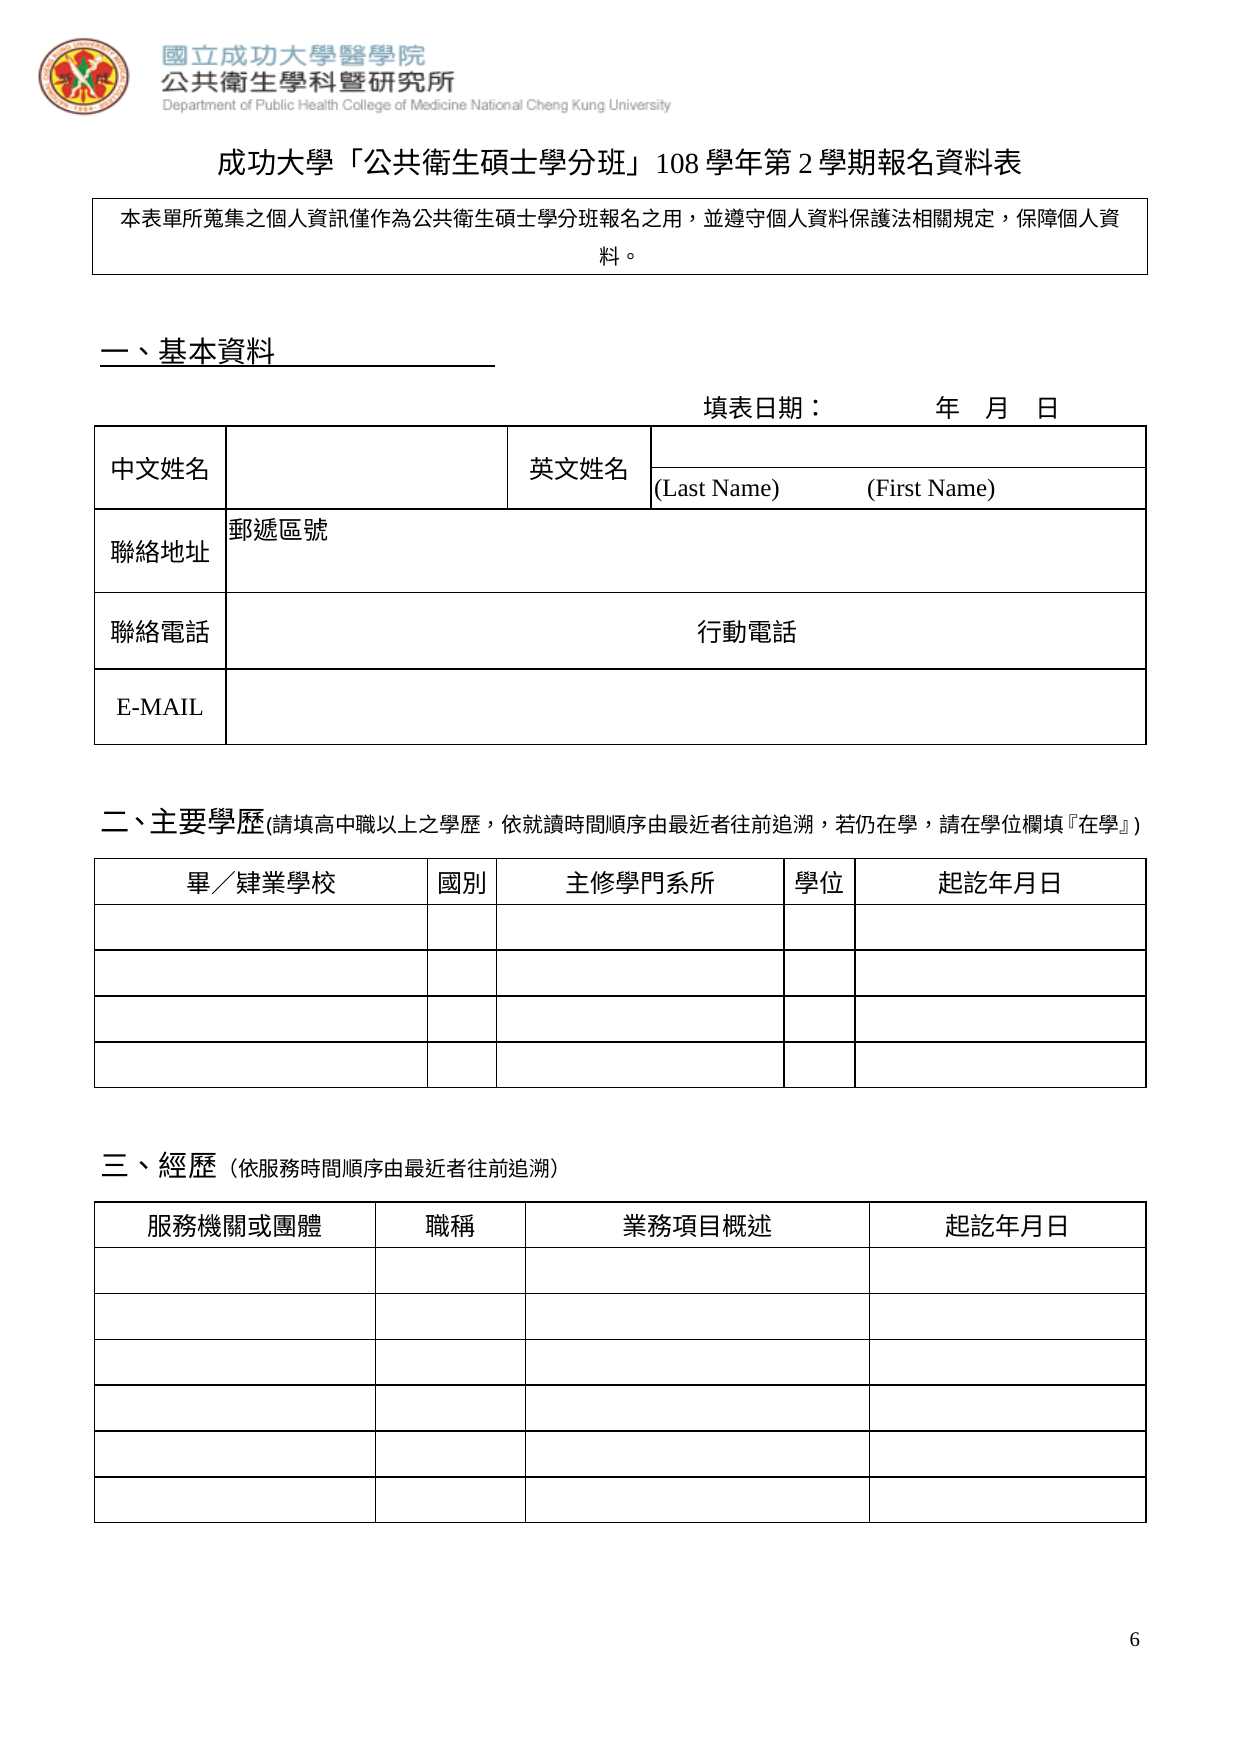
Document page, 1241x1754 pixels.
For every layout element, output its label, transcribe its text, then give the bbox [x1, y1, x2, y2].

text 二、主要學歷(請填高中職以上之學歷，依就讀時間順序由最近者往前追溯，若仍在學，請在學位欄填『在學』) [100, 783, 1140, 858]
table_cell 聯絡地址 [95, 510, 225, 592]
table_cell [870, 1478, 1145, 1522]
table_cell [376, 1294, 525, 1338]
table_cell [526, 1386, 869, 1430]
picture [0, 24, 762, 122]
table_cell [856, 997, 1145, 1041]
table_cell [95, 997, 427, 1041]
table_cell [526, 1340, 869, 1384]
table_header 職稱 [376, 1203, 525, 1247]
table_cell [95, 905, 427, 949]
table_cell [870, 1248, 1145, 1293]
table_cell [856, 905, 1145, 949]
table_cell [856, 1043, 1145, 1087]
table_cell [227, 593, 694, 668]
table_header [94, 388, 507, 425]
table_cell [526, 1294, 869, 1338]
table_cell [785, 951, 854, 995]
table_cell [428, 997, 496, 1041]
table_header 服務機關或團體 [95, 1203, 375, 1247]
table_cell [227, 670, 1145, 744]
table_cell E-MAIL [95, 670, 225, 744]
table_cell [95, 951, 427, 995]
table_cell [497, 905, 783, 949]
table_header 起訖年月日 [870, 1203, 1145, 1247]
table_cell 聯絡電話 [95, 593, 225, 668]
text 一、基本資料 [100, 312, 1140, 387]
table_cell [428, 905, 496, 949]
table_cell [376, 1432, 525, 1476]
table_cell [856, 951, 1145, 995]
table_cell [652, 427, 1145, 467]
table_header 填表日期： [507, 388, 901, 425]
table_cell [497, 1043, 783, 1087]
table_cell [526, 1432, 869, 1476]
table_header 業務項目概述 [526, 1203, 869, 1247]
table_cell [526, 1248, 869, 1293]
table_cell [95, 1432, 375, 1476]
table_header 起訖年月日 [856, 859, 1145, 903]
table_cell [95, 1478, 375, 1522]
table_header 畢／肄業學校 [95, 859, 427, 903]
table_cell [870, 1432, 1145, 1476]
table_cell [227, 427, 507, 508]
table_cell [376, 1340, 525, 1384]
table_cell [95, 1386, 375, 1430]
table_header 學位 [785, 859, 854, 903]
text 成功大學「公共衛生碩士學分班」108學年第2學期報名資料表 [100, 123, 1140, 198]
table_cell [428, 951, 496, 995]
table_cell 郵遞區號 [227, 510, 1145, 592]
table_cell (Last Name) (First Name) [652, 468, 1145, 508]
table_cell [95, 1294, 375, 1338]
table_cell 行動電話 [695, 593, 1145, 668]
table_cell [785, 905, 854, 949]
table_header 本表單所蒐集之個人資訊僅作為公共衛生碩士學分班報名之用，並遵守個人資料保護法相關規定，保障個人資料。 [93, 199, 1147, 274]
table_cell [870, 1340, 1145, 1384]
table_cell [497, 951, 783, 995]
table_cell [95, 1340, 375, 1384]
table_cell [376, 1386, 525, 1430]
table_cell [785, 1043, 854, 1087]
table_header 年 月 日 [901, 388, 1146, 425]
table_header 主修學門系所 [497, 859, 783, 903]
table_cell [526, 1478, 869, 1522]
table_cell [95, 1248, 375, 1293]
table_cell 英文姓名 [508, 427, 650, 508]
table_cell [870, 1386, 1145, 1430]
text 三、經歷（依服務時間順序由最近者往前追溯） [100, 1126, 1140, 1201]
table_cell [497, 997, 783, 1041]
table_header 國別 [428, 859, 496, 903]
table_cell [428, 1043, 496, 1087]
table_cell [785, 997, 854, 1041]
table_cell [376, 1478, 525, 1522]
table_cell [376, 1248, 525, 1293]
table_cell 中文姓名 [95, 427, 225, 508]
table_cell [870, 1294, 1145, 1338]
table_cell [95, 1043, 427, 1087]
